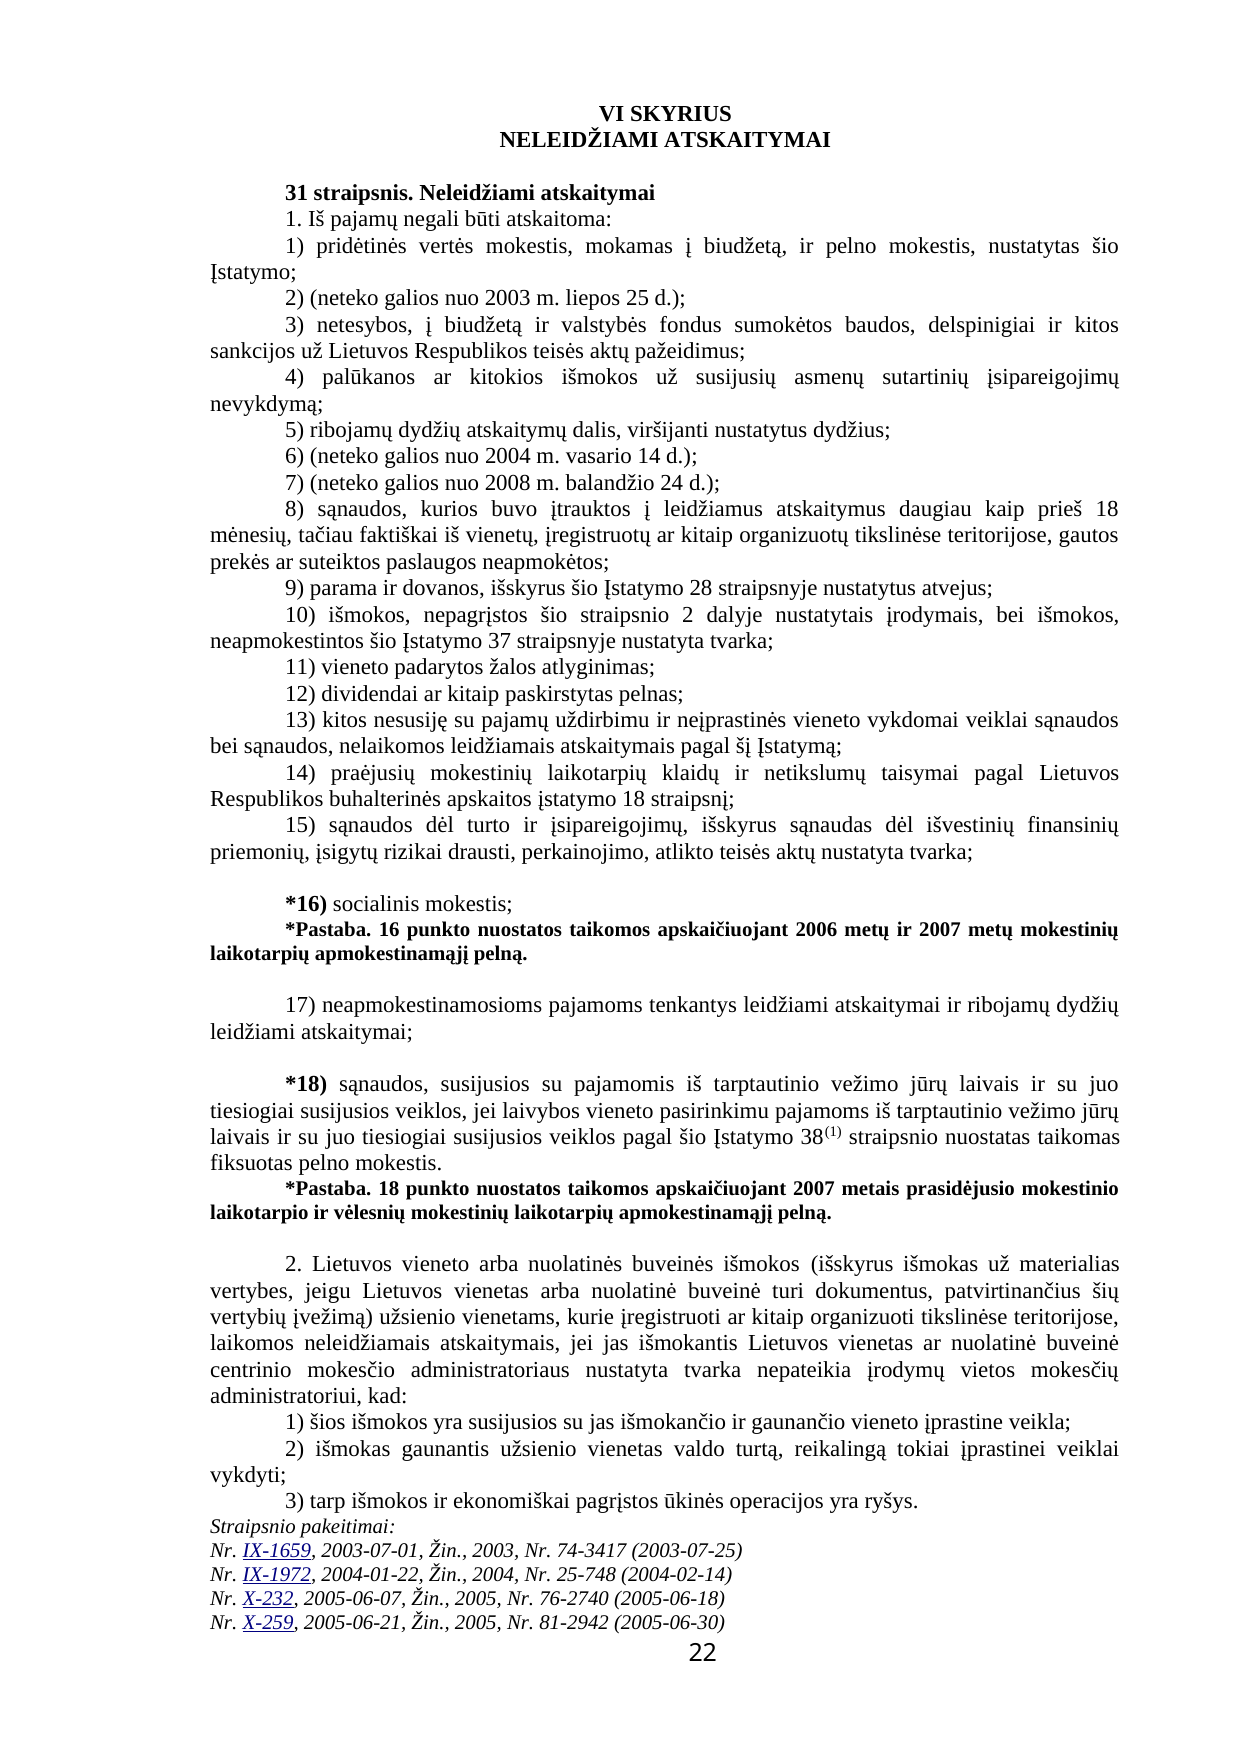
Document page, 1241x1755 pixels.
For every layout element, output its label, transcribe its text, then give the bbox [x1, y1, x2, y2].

text 1) šios išmokos yra susijusios su jas išmokančio ir gaunančio vieneto įprastine veikla; [210, 1408, 1120, 1435]
text 3) tarp išmokos ir ekonomiškai pagrįstos ūkinės operacijos yra ryšys. [210, 1487, 1120, 1514]
text *Pastaba. 18 punkto nuostatos taikomos apskaičiuojant 2007 metais prasidėjusio mokestinio laikotarpio ir vėlesnių mokestinių laikotarpių apmokestinamąjį pelną. [210, 1176, 1120, 1224]
text 14) praėjusių mokestinių laikotarpių klaidų ir netikslumų taisymai pagal Lietuvos Respublikos buhalterinės apskaitos įstatymo 18 straipsnį; [210, 759, 1120, 811]
text 1) pridėtinės vertės mokestis, mokamas į biudžetą, ir pelno mokestis, nustatytas šio Įstatymo; [210, 232, 1120, 284]
text 1. Iš pajamų negali būti atskaitoma: [210, 205, 1120, 232]
text Nr. IX-1659, 2003-07-01, Žin., 2003, Nr. 74-3417 (2003-07-25) [210, 1538, 1120, 1562]
text NELEIDŽIAMI ATSKAITYMAI [210, 126, 1120, 153]
text Nr. IX-1972, 2004-01-22, Žin., 2004, Nr. 25-748 (2004-02-14) [210, 1562, 1120, 1586]
text 10) išmokos, nepagrįstos šio straipsnio 2 dalyje nustatytais įrodymais, bei išmokos, neapmokestintos šio Įstatymo 37 straipsnyje nustatyta tvarka; [210, 601, 1120, 653]
text 4) palūkanos ar kitokios išmokos už susijusių asmenų sutartinių įsipareigojimų nevykdymą; [210, 363, 1120, 416]
text *16) socialinis mokestis; [210, 891, 1120, 917]
text 2) (neteko galios nuo 2003 m. liepos 25 d.); [210, 284, 1120, 311]
text 6) (neteko galios nuo 2004 m. vasario 14 d.); [210, 442, 1120, 469]
text 9) parama ir dovanos, išskyrus šio Įstatymo 28 straipsnyje nustatytus atvejus; [210, 574, 1120, 601]
text *18) sąnaudos, susijusios su pajamomis iš tarptautinio vežimo jūrų laivais ir su juo tiesiogiai susijusios veiklos, jei laivybos vieneto pasirinkimu pajamoms iš tarptautinio vežimo jūrų laivais ir su juo tiesiogiai susijusios veiklos pagal šio Įstatymo 38(1) straipsnio nuostatas taikomas fiksuotas pelno mokestis. [210, 1070, 1120, 1176]
text 5) ribojamų dydžių atskaitymų dalis, viršijanti nustatytus dydžius; [210, 416, 1120, 442]
text Nr. X-232, 2005-06-07, Žin., 2005, Nr. 76-2740 (2005-06-18) [210, 1586, 1120, 1610]
text Nr. X-259, 2005-06-21, Žin., 2005, Nr. 81-2942 (2005-06-30) [210, 1610, 1120, 1634]
text 2. Lietuvos vieneto arba nuolatinės buveinės išmokos (išskyrus išmokas už materialias vertybes, jeigu Lietuvos vienetas arba nuolatinė buveinė turi dokumentus, patvirtinančius šių vertybių įvežimą) užsienio vienetams, kurie įregistruoti ar kitaip organizuoti tikslinėse teritorijose, laikomos neleidžiamais atskaitymais, jei jas išmokantis Lietuvos vienetas ar nuolatinė buveinė centrinio mokesčio administratoriaus nustatyta tvarka nepateikia įrodymų vietos mokesčių administratoriui, kad: [210, 1250, 1120, 1408]
text Straipsnio pakeitimai: [210, 1514, 1120, 1538]
text 3) netesybos, į biudžetą ir valstybės fondus sumokėtos baudos, delspinigiai ir kitos sankcijos už Lietuvos Respublikos teisės aktų pažeidimus; [210, 311, 1120, 363]
text 8) sąnaudos, kurios buvo įtrauktos į leidžiamus atskaitymus daugiau kaip prieš 18 mėnesių, tačiau faktiškai iš vienetų, įregistruotų ar kitaip organizuotų tikslinėse teritorijose, gautos prekės ar suteiktos paslaugos neapmokėtos; [210, 495, 1120, 574]
text 11) vieneto padarytos žalos atlyginimas; [210, 653, 1120, 680]
text 15) sąnaudos dėl turto ir įsipareigojimų, išskyrus sąnaudas dėl išvestinių finansinių priemonių, įsigytų rizikai drausti, perkainojimo, atlikto teisės aktų nustatyta tvarka; [210, 811, 1120, 864]
text 17) neapmokestinamosioms pajamoms tenkantys leidžiami atskaitymai ir ribojamų dydžių leidžiami atskaitymai; [210, 991, 1120, 1044]
text *Pastaba. 16 punkto nuostatos taikomos apskaičiuojant 2006 metų ir 2007 metų mokestinių laikotarpių apmokestinamąjį pelną. [210, 917, 1120, 965]
text 13) kitos nesusiję su pajamų uždirbimu ir neįprastinės vieneto vykdomai veiklai sąnaudos bei sąnaudos, nelaikomos leidžiamais atskaitymais pagal šį Įstatymą; [210, 706, 1120, 759]
text 7) (neteko galios nuo 2008 m. balandžio 24 d.); [210, 469, 1120, 495]
subtitle VI SKYRIUS [210, 100, 1120, 126]
text 12) dividendai ar kitaip paskirstytas pelnas; [210, 680, 1120, 706]
text 31 straipsnis. Neleidžiami atskaitymai [210, 179, 1120, 205]
text 2) išmokas gaunantis užsienio vienetas valdo turtą, reikalingą tokiai įprastinei veiklai vykdyti; [210, 1435, 1120, 1487]
